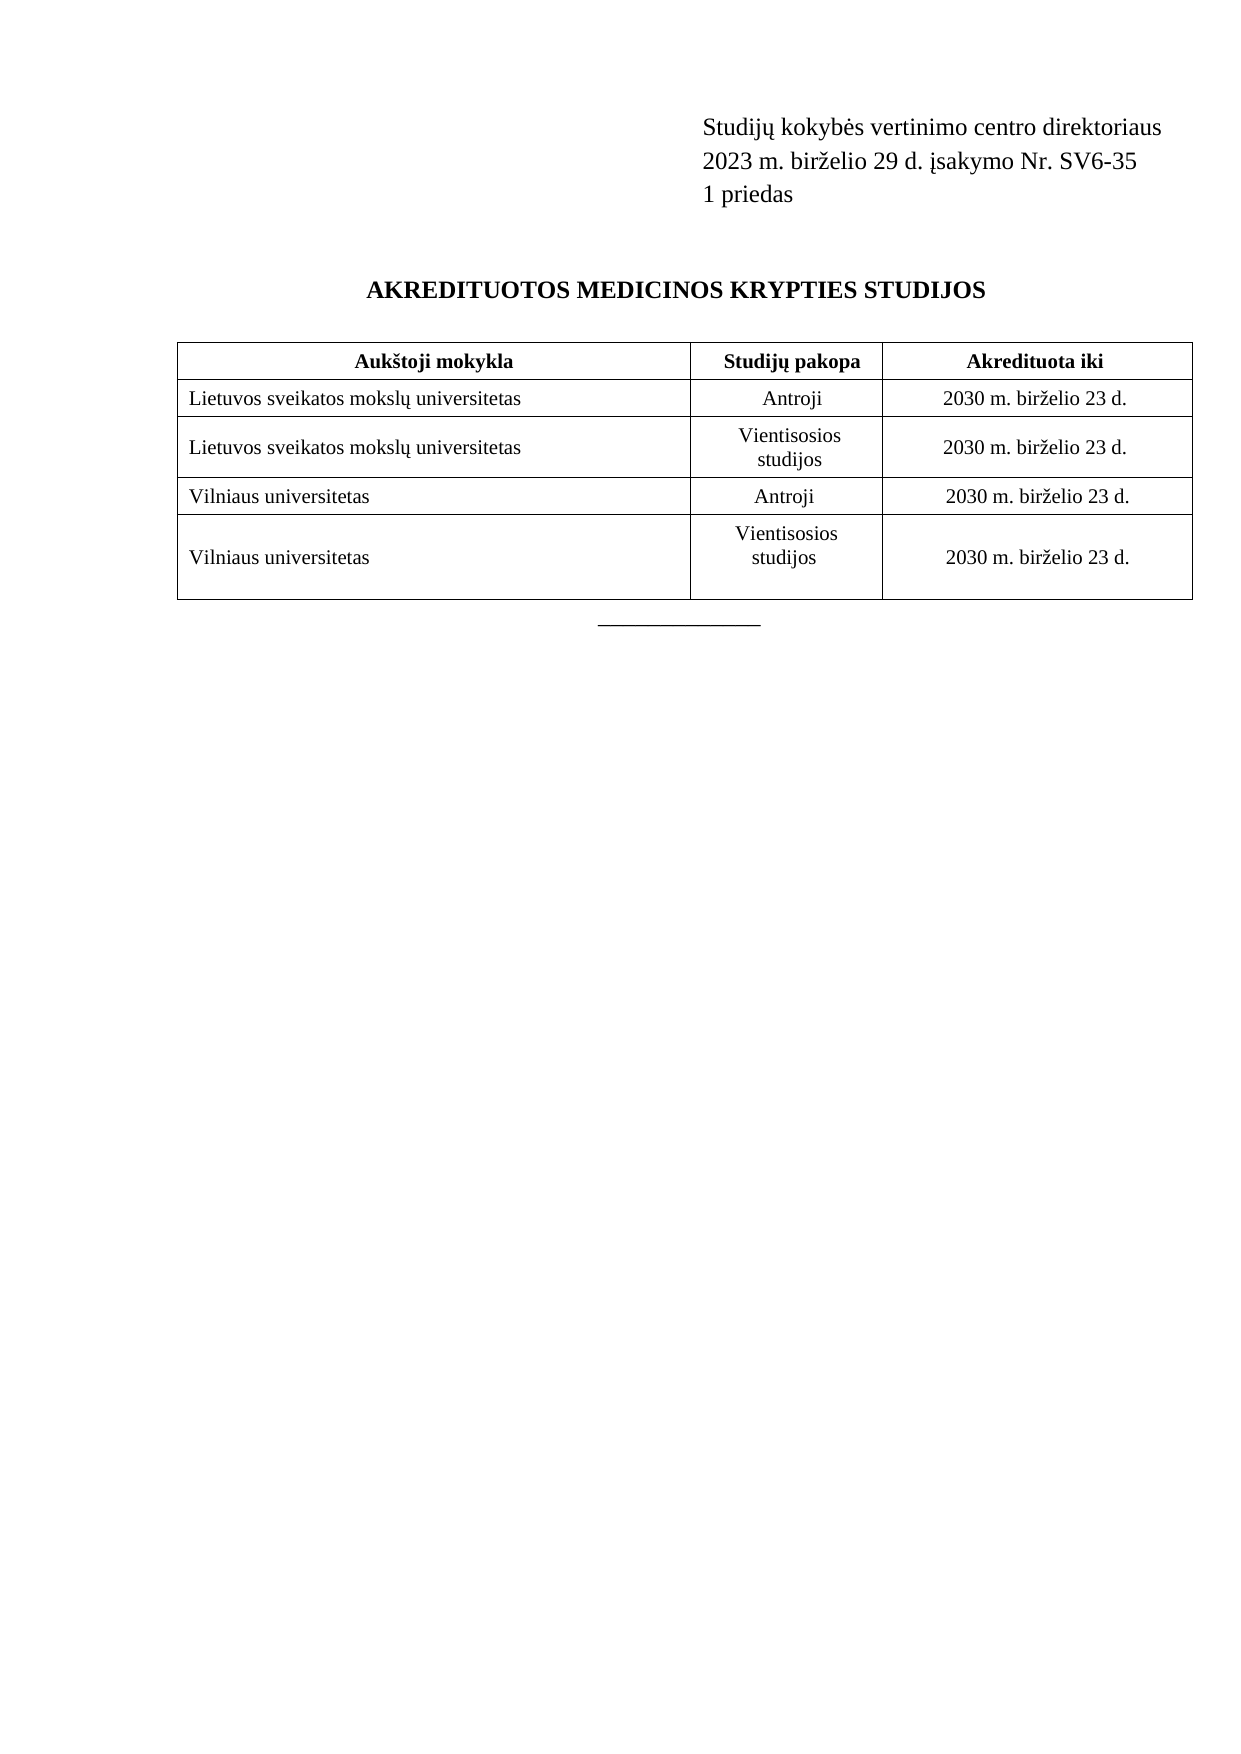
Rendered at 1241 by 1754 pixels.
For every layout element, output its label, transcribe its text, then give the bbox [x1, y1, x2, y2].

table_cell 2030 m. birželio 23 d. [883, 417, 1192, 477]
table_cell Lietuvos sveikatos mokslų universitetas [178, 380, 690, 416]
table_header Studijų pakopa [691, 343, 882, 379]
table_cell Antroji [691, 478, 882, 514]
table_cell Vilniaus universitetas [178, 515, 690, 599]
text 1 priedas [702, 179, 1181, 208]
table_cell Vientisosios studijos [691, 515, 882, 599]
text 2023 m. birželio 29 d. įsakymo Nr. SV6-35 [702, 146, 1181, 175]
text Studijų kokybės vertinimo centro direktoriaus [702, 112, 1181, 141]
table_cell Lietuvos sveikatos mokslų universitetas [178, 417, 690, 477]
table_header Aukštoji mokykla [178, 343, 690, 379]
table_cell Antroji [691, 380, 882, 416]
table_cell Vientisosios studijos [691, 417, 882, 477]
text _____________ [177, 600, 1181, 629]
text AKREDITUOTOS MEDICINOS KRYPTIES STUDIJOS [177, 275, 1181, 303]
table_cell 2030 m. birželio 23 d. [883, 478, 1192, 514]
table_cell Vilniaus universitetas [178, 478, 690, 514]
table_cell 2030 m. birželio 23 d. [883, 515, 1192, 599]
table_cell 2030 m. birželio 23 d. [883, 380, 1192, 416]
table_header Akredituota iki [883, 343, 1192, 379]
